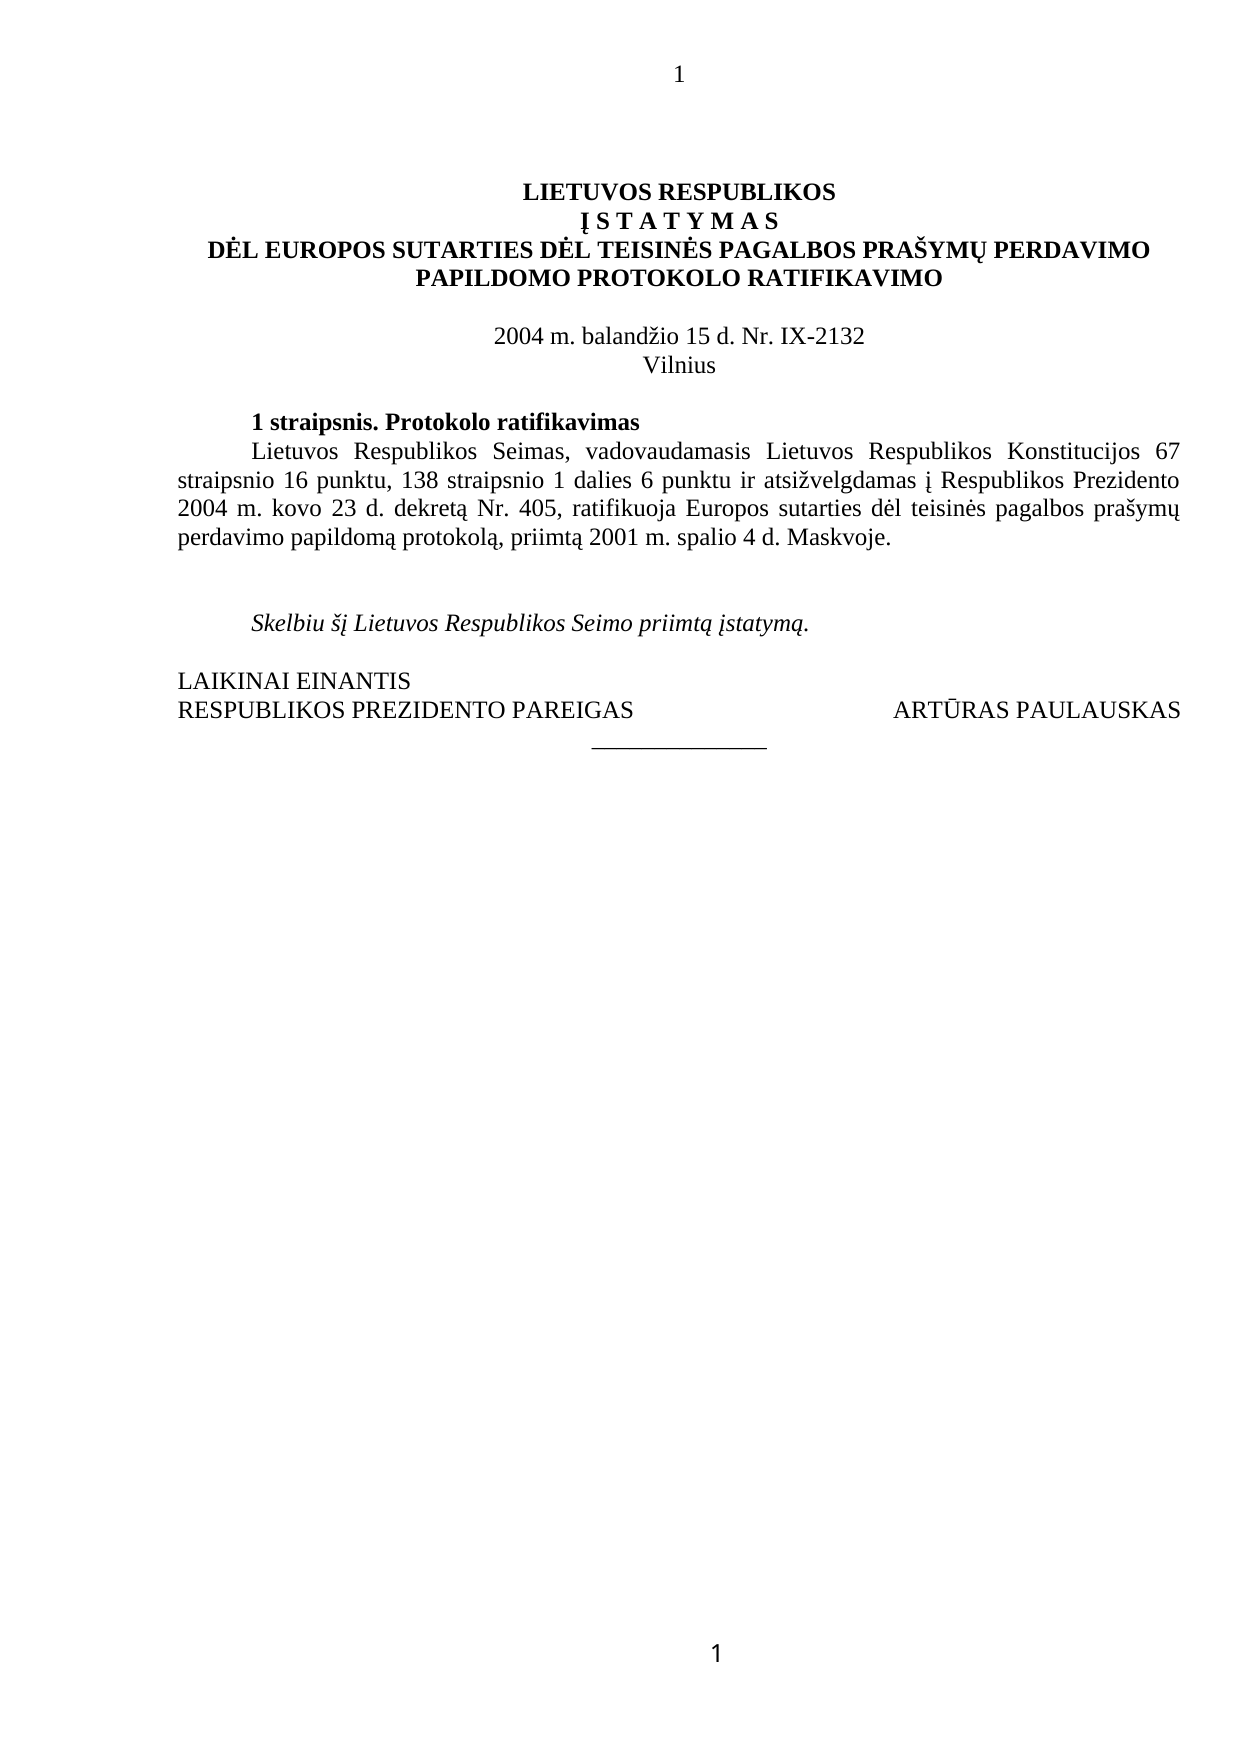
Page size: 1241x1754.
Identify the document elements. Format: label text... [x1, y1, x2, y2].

text DĖL EUROPOS SUTARTIES DĖL TEISINĖS PAGALBOS PRAŠYMŲ PERDAVIMO PAPILDOMO PROTOKOLO RATIFIKAVIMO [177, 235, 1181, 292]
text Skelbiu šį Lietuvos Respublikos Seimo priimtą įstatymą. [177, 608, 1181, 637]
text Lietuvos Respublikos Seimas, vadovaudamasis Lietuvos Respublikos Konstitucijos 67 straipsnio 16 punktu, 138 straipsnio 1 dalies 6 punktu ir atsižvelgdamas į Respublikos Prezidento 2004 m. kovo 23 d. dekretą Nr. 405, ratifikuoja Europos sutarties dėl teisinės pagalbos prašymų perdavimo papildomą protokolą, priimtą 2001 m. spalio 4 d. Maskvoje. [177, 436, 1181, 551]
text 1 straipsnis. Protokolo ratifikavimas [177, 407, 1181, 436]
text RESPUBLIKOS PREZIDENTO PAREIGAS ARTŪRAS PAULAUSKAS [177, 695, 1181, 723]
text LIETUVOS RESPUBLIKOS [177, 177, 1181, 206]
text Į S T A T Y M A S [177, 206, 1181, 235]
text LAIKINAI EINANTIS [177, 666, 1181, 695]
text 2004 m. balandžio 15 d. Nr. IX-2132 [177, 321, 1181, 350]
text ______________ [177, 723, 1181, 752]
text Vilnius [177, 350, 1181, 378]
